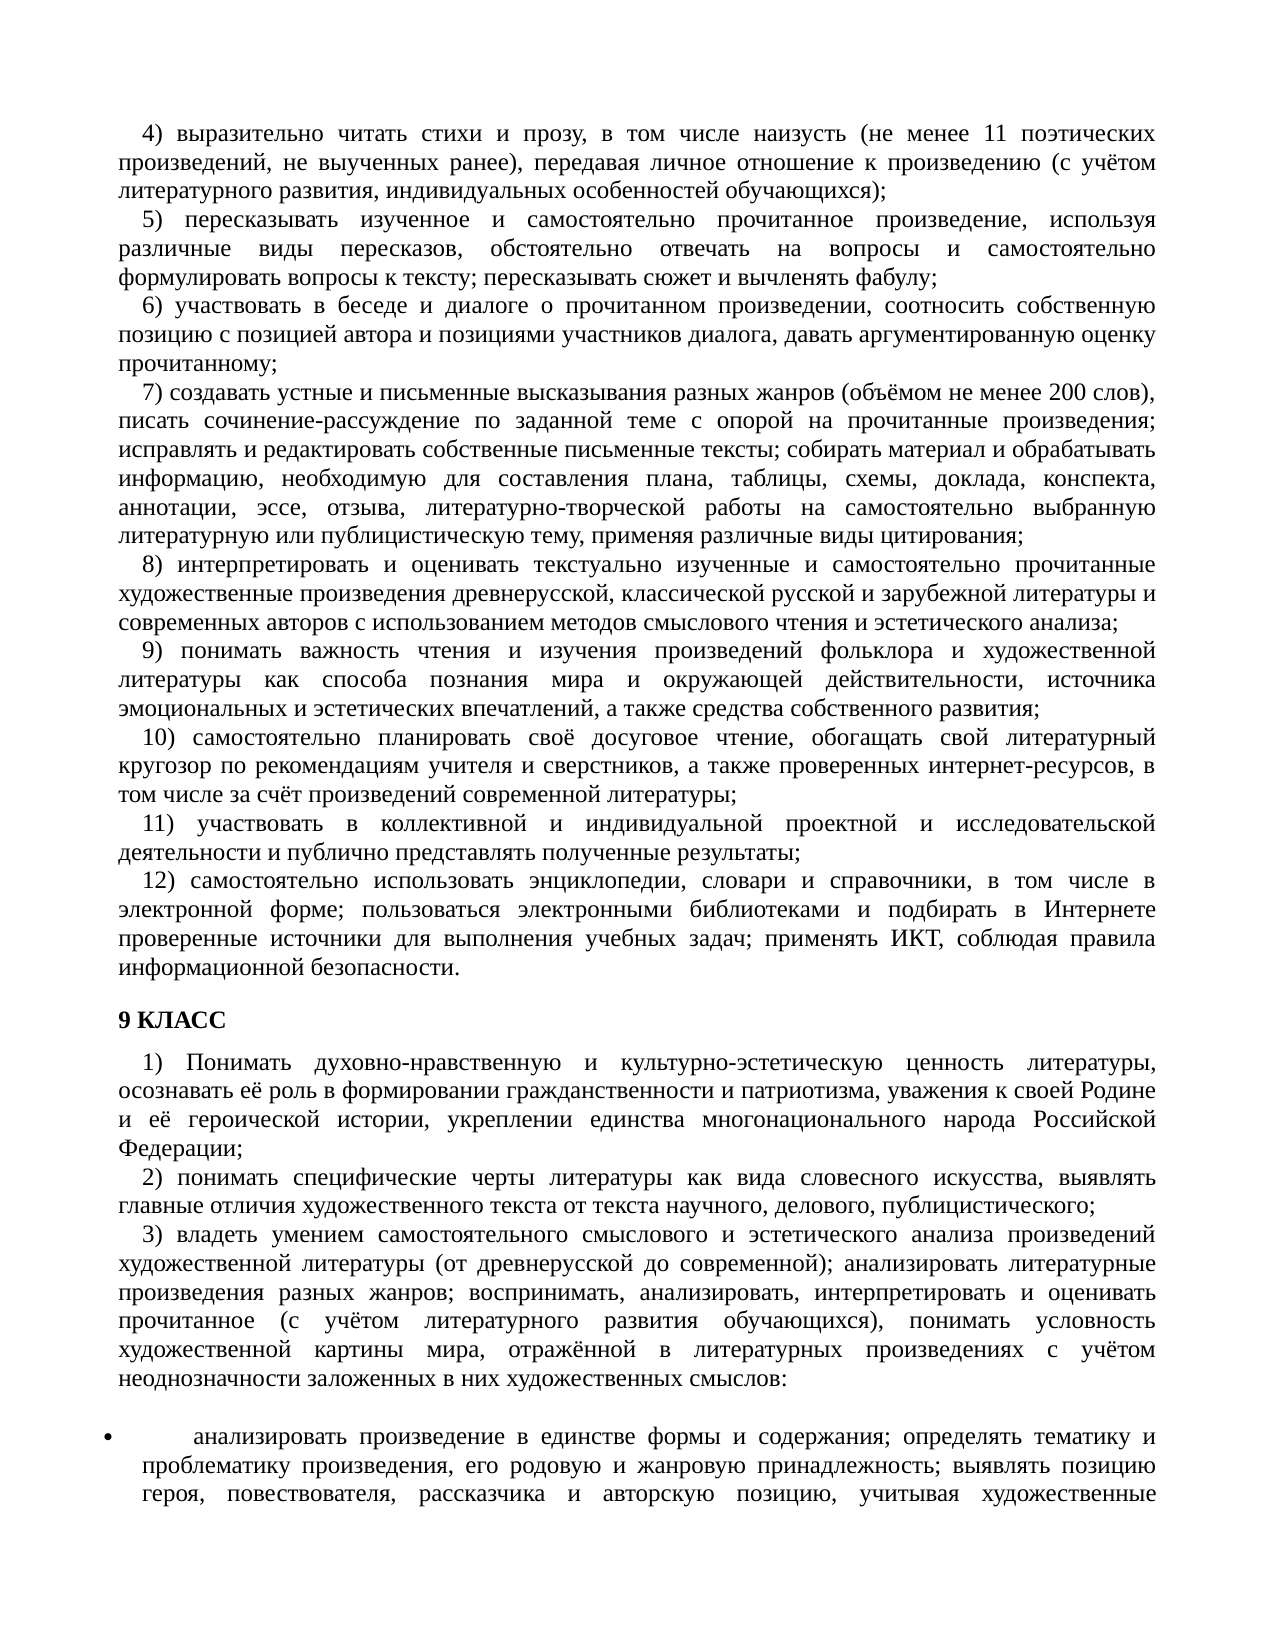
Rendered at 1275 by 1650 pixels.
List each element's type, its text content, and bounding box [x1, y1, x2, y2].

text 12) самостоятельно использовать энциклопедии, словари и справочники, в том числе в электронной форме; пользоваться электронными библиотеками и подбирать в Интернете проверенные источники для выполнения учебных задач; применять ИКТ, соблюдая правила информационной безопасности. [118, 866, 1157, 981]
text 8) интерпретировать и оценивать текстуально изученные и самостоятельно прочитанные художественные произведения древнерусской, классической русской и зарубежной литературы и современных авторов с использованием методов смыслового чтения и эстетического анализа; [118, 549, 1157, 636]
text 5) пересказывать изученное и самостоятельно прочитанное произведение, используя различные виды пересказов, обстоятельно отвечать на вопросы и самостоятельно формулировать вопросы к тексту; пересказывать сюжет и вычленять фабулу; [118, 204, 1157, 291]
text 10) самостоятельно планировать своё досуговое чтение, обогащать свой литературный кругозор по рекомендациям учителя и сверстников, а также проверенных интернет-ресурсов, в том числе за счёт произведений современной литературы; [118, 722, 1157, 808]
text 7) создавать устные и письменные высказывания разных жанров (объёмом не менее 200 слов), писать сочинение-рассуждение по заданной теме с опорой на прочитанные произведения; исправлять и редактировать собственные письменные тексты; собирать материал и обрабатывать информацию, необходимую для составления плана, таблицы, схемы, доклада, конспекта, аннотации, эссе, отзыва, литературно-творческой работы на самостоятельно выбранную литературную или публицистическую тему, применяя различные виды цитирования; [118, 377, 1157, 549]
subtitle 9 КЛАСС [118, 1006, 1157, 1034]
list анализировать произведение в единстве формы и содержания; определять тематику и проблематику произведения, его родовую и жанровую принадлежность; выявлять позицию героя, повествователя, рассказчика и авторскую позицию, учитывая художественные [104, 1421, 1157, 1507]
text 9) понимать важность чтения и изучения произведений фольклора и художественной литературы как способа познания мира и окружающей действительности, источника эмоциональных и эстетических впечатлений, а также средства собственного развития; [118, 636, 1157, 722]
text 4) выразительно читать стихи и прозу, в том числе наизусть (не менее 11 поэтических произведений, не выученных ранее), передавая личное отношение к произведению (с учётом литературного развития, индивидуальных особенностей обучающихся); [118, 118, 1157, 204]
text 2) понимать специфические черты литературы как вида словесного искусства, выявлять главные отличия художественного текста от текста научного, делового, публицистического; [118, 1162, 1157, 1219]
text 1) Понимать духовно-нравственную и культурно-эстетическую ценность литературы, осознавать её роль в формировании гражданственности и патриотизма, уважения к своей Родине и её героической истории, укреплении единства многонационального народа Российской Федерации; [118, 1047, 1157, 1162]
text 3) владеть умением самостоятельного смыслового и эстетического анализа произведений художественной литературы (от древнерусской до современной); анализировать литературные произведения разных жанров; воспринимать, анализировать, интерпретировать и оценивать прочитанное (с учётом литературного развития обучающихся), понимать условность художественной картины мира, отражённой в литературных произведениях с учётом неоднозначности заложенных в них художественных смыслов: [118, 1219, 1157, 1392]
text 11) участвовать в коллективной и индивидуальной проектной и исследовательской деятельности и публично представлять полученные результаты; [118, 808, 1157, 866]
text 6) участвовать в беседе и диалоге о прочитанном произведении, соотносить собственную позицию с позицией автора и позициями участников диалога, давать аргументированную оценку прочитанному; [118, 291, 1157, 377]
